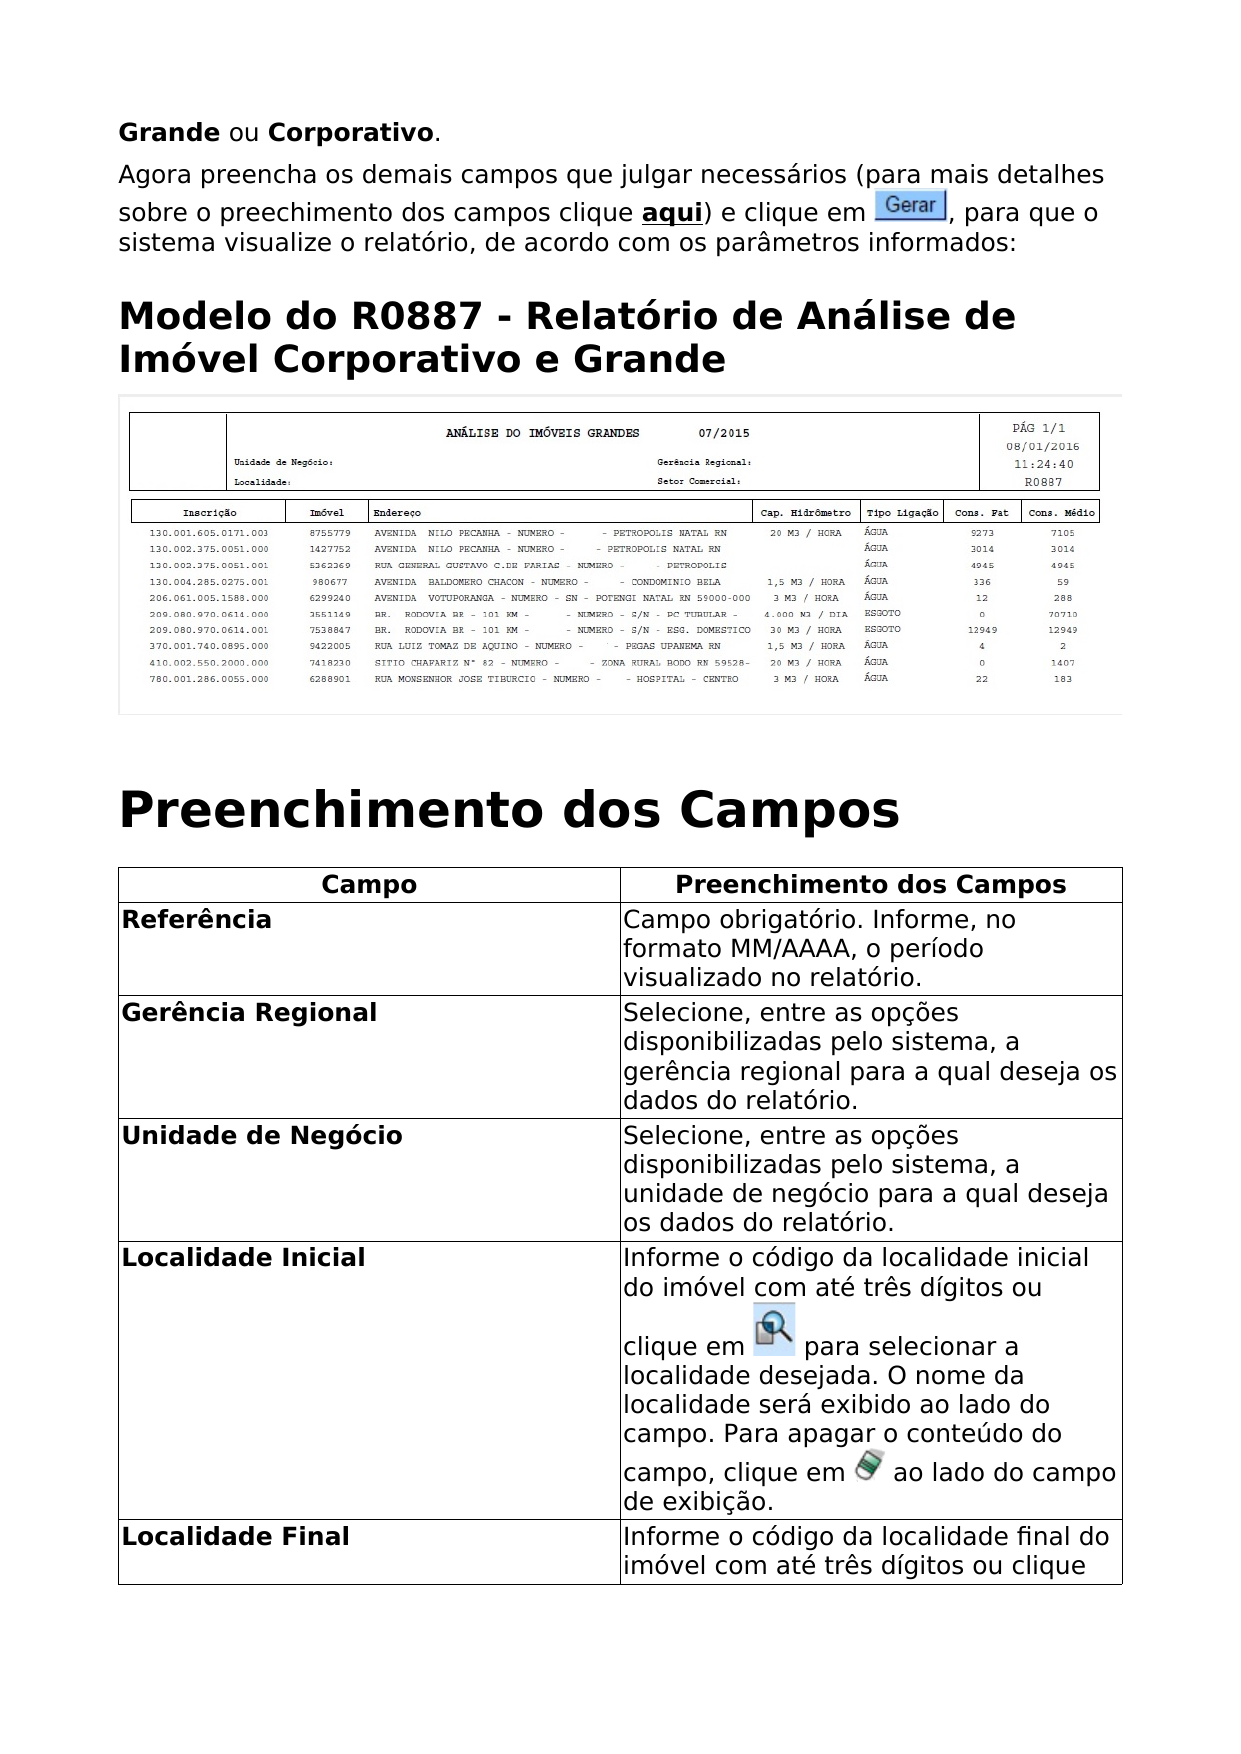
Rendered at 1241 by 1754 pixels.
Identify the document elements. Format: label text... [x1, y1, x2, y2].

picture [874, 188, 948, 222]
text Agora preencha os demais campos que julgar necessários (para mais detalhes sobre o preechimento dos campos clique aqui) e clique em , para que o sistema visualize o relatório, de acordo com os parâmetros informados: [118, 160, 1122, 257]
subtitle Modelo do R0887 - Relatório de Análise de Imóvel Corporativo e Grande [118, 294, 1122, 382]
table_header Preenchimento dos Campos [621, 868, 1122, 902]
subtitle Preenchimento dos Campos [118, 781, 1122, 839]
picture [118, 394, 1123, 715]
table_cell Informe o código da localidade final do imóvel com até três dígitos ou clique [621, 1520, 1122, 1584]
text Grande ou Corporativo. [118, 118, 1122, 147]
picture [853, 1448, 886, 1482]
table_cell Localidade Inicial [119, 1242, 620, 1519]
table_cell Selecione, entre as opções disponibilizadas pelo sistema, a unidade de negócio para a qual deseja os dados do relatório. [621, 1119, 1122, 1241]
table_cell Localidade Final [119, 1520, 620, 1584]
table_cell Unidade de Negócio [119, 1119, 620, 1241]
picture [753, 1302, 796, 1356]
table_cell Gerência Regional [119, 996, 620, 1118]
table_cell Informe o código da localidade inicial do imóvel com até três dígitos ou clique em para selecionar a localidade desejada. O nome da localidade será exibido ao lado do campo. Para apagar o conteúdo do campo, clique em ao lado do campo de exibição. [621, 1242, 1122, 1519]
table_cell Campo obrigatório. Informe, no formato MM/AAAA, o período visualizado no relatório. [621, 903, 1122, 995]
table_cell Referência [119, 903, 620, 995]
table_cell Selecione, entre as opções disponibilizadas pelo sistema, a gerência regional para a qual deseja os dados do relatório. [621, 996, 1122, 1118]
table_header Campo [119, 868, 620, 902]
